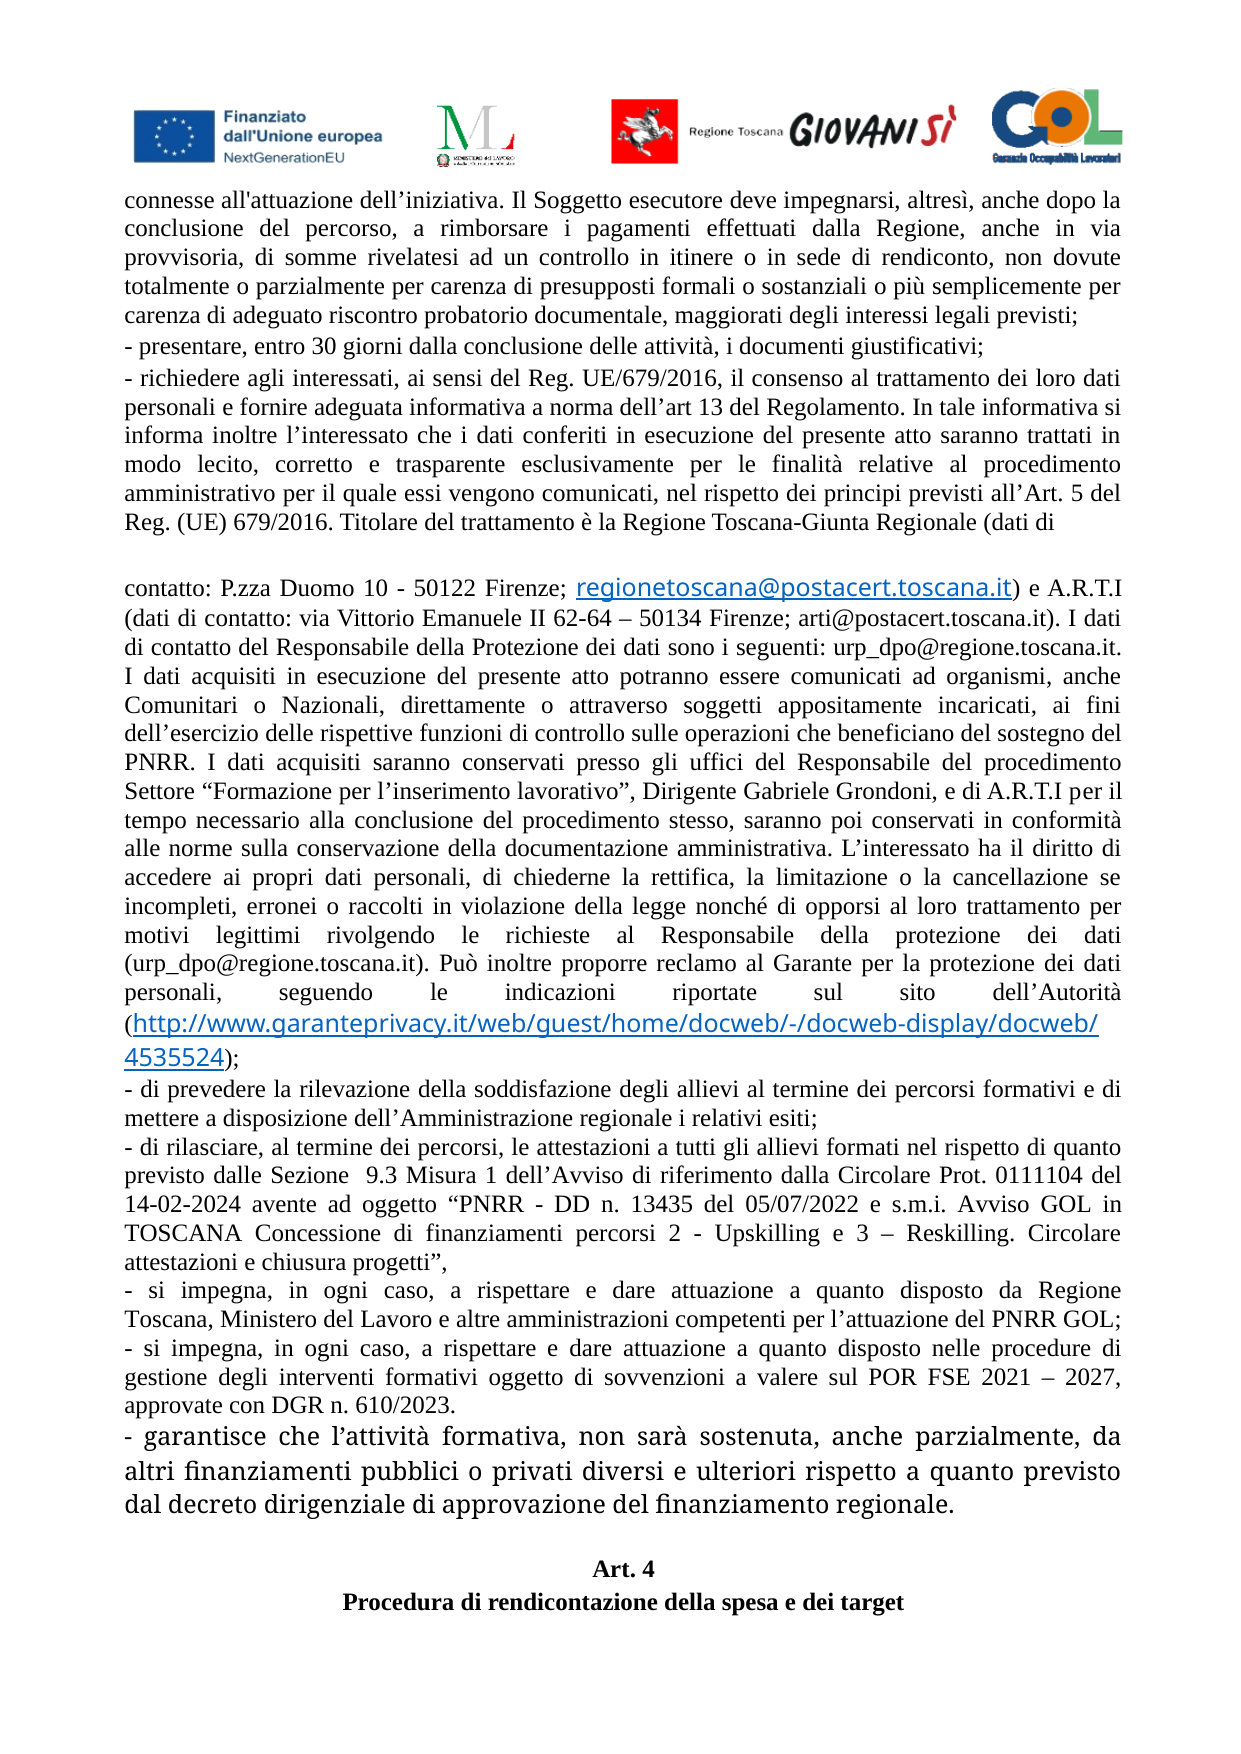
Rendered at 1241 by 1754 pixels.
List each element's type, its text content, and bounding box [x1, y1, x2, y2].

text - presentare, entro 30 giorni dalla conclusione delle attività, i documenti giustificativi; [124, 331, 1122, 360]
text - garantisce che l’attività formativa, non sarà sostenuta, anche parzialmente, da altri finanziamenti pubblici o privati diversi e ulteriori rispetto a quanto previsto dal decreto dirigenziale di approvazione del finanziamento regionale. [124, 1419, 1122, 1521]
text Procedura di rendicontazione della spesa e dei target [124, 1587, 1122, 1616]
text - di rilasciare, al termine dei percorsi, le attestazioni a tutti gli allievi formati nel rispetto di quanto previsto dalle Sezione 9.3 Misura 1 dell’Avviso di riferimento dalla Circolare Prot. 0111104 del 14-02-2024 avente ad oggetto “PNRR - DD n. 13435 del 05/07/2022 e s.m.i. Avviso GOL in TOSCANA Concessione di finanziamenti percorsi 2 - Upskilling e 3 – Reskilling. Circolare attestazioni e chiusura progetti”, [124, 1132, 1122, 1275]
text - si impegna, in ogni caso, a rispettare e dare attuazione a quanto disposto nelle procedure di gestione degli interventi formativi oggetto di sovvenzioni a valere sul POR FSE 2021 – 2027, approvate con DGR n. 610/2023. [124, 1333, 1122, 1419]
text contatto: P.zza Duomo 10 - 50122 Firenze; regionetoscana@postacert.toscana.it) e A.R.T.I (dati di contatto: via Vittorio Emanuele II 62-64 – 50134 Firenze; arti@postacert.toscana.it). I dati di contatto del Responsabile della Protezione dei dati sono i seguenti: urp_dpo@regione.toscana.it. I dati acquisiti in esecuzione del presente atto potranno essere comunicati ad organismi, anche Comunitari o Nazionali, direttamente o attraverso soggetti appositamente incaricati, ai fini dell’esercizio delle rispettive funzioni di controllo sulle operazioni che beneficiano del sostegno del PNRR. I dati acquisiti saranno conservati presso gli uffici del Responsabile del procedimento Settore “Formazione per l’inserimento lavorativo”, Dirigente Gabriele Grondoni, e di A.R.T.I per il tempo necessario alla conclusione del procedimento stesso, saranno poi conservati in conformità alle norme sulla conservazione della documentazione amministrativa. L’interessato ha il diritto di accedere ai propri dati personali, di chiederne la rettifica, la limitazione o la cancellazione se incompleti, erronei o raccolti in violazione della legge nonché di opporsi al loro trattamento per motivi legittimi rivolgendo le richieste al Responsabile della protezione dei dati (urp_dpo@regione.toscana.it). Può inoltre proporre reclamo al Garante per la protezione dei dati personali, seguendo le indicazioni riportate sul sito dell’Autorità (http://www.garanteprivacy.it/web/guest/home/docweb/-/docweb-display/docweb/4535524); [124, 569, 1122, 1074]
text - si impegna, in ogni caso, a rispettare e dare attuazione a quanto disposto da Regione Toscana, Ministero del Lavoro e altre amministrazioni competenti per l’attuazione del PNRR GOL; [124, 1275, 1122, 1333]
text connesse all'attuazione dell’iniziativa. Il Soggetto esecutore deve impegnarsi, altresì, anche dopo la conclusione del percorso, a rimborsare i pagamenti effettuati dalla Regione, anche in via provvisoria, di somme rivelatesi ad un controllo in itinere o in sede di rendiconto, non dovute totalmente o parzialmente per carenza di presupposti formali o sostanziali o più semplicemente per carenza di adeguato riscontro probatorio documentale, maggiorati degli interessi legali previsti; [124, 185, 1122, 328]
text - di prevedere la rilevazione della soddisfazione degli allievi al termine dei percorsi formativi e di mettere a disposizione dell’Amministrazione regionale i relativi esiti; [124, 1074, 1122, 1132]
text Art. 4 [124, 1554, 1122, 1583]
text - richiedere agli interessati, ai sensi del Reg. UE/679/2016, il consenso al trattamento dei loro dati personali e fornire adeguata informativa a norma dell’art 13 del Regolamento. In tale informativa si informa inoltre l’interessato che i dati conferiti in esecuzione del presente atto saranno trattati in modo lecito, corretto e trasparente esclusivamente per le finalità relative al procedimento amministrativo per il quale essi vengono comunicati, nel rispetto dei principi previsti all’Art. 5 del Reg. (UE) 679/2016. Titolare del trattamento è la Regione Toscana-Giunta Regionale (dati di [124, 363, 1122, 535]
picture [124, 88, 1123, 185]
